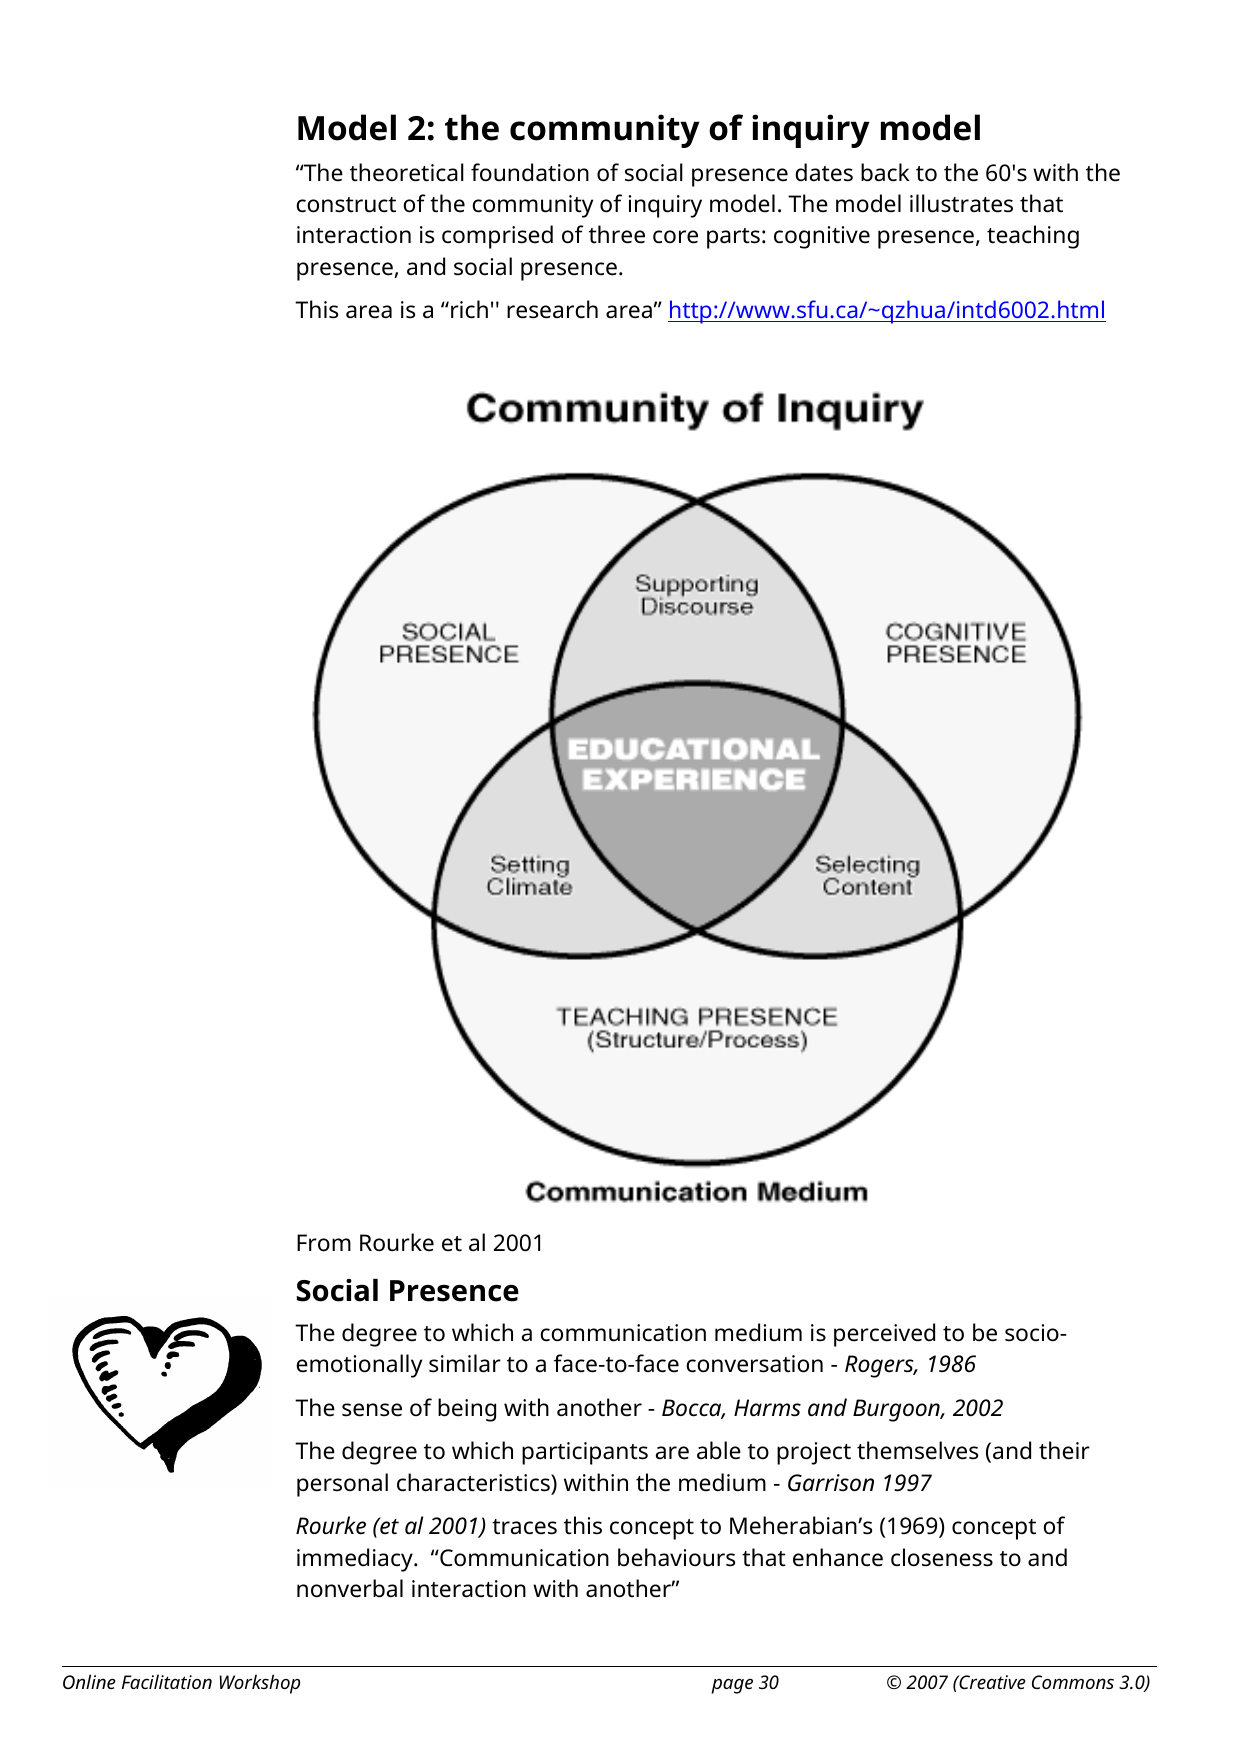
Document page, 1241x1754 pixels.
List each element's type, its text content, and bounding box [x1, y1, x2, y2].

subtitle Social Presence [295, 1271, 1157, 1310]
text Rourke (et al 2001) traces this concept to Meherabian’s (1969) concept of immediacy. “Communication behaviours that enhance closeness to and nonverbal interaction with another” [295, 1510, 1157, 1604]
text From Rourke et al 2001 [295, 382, 1157, 1258]
text This area is a “rich'' research area” http://www.sfu.ca/~qzhua/intd6002.html [295, 294, 1157, 326]
picture [43, 1296, 275, 1492]
picture [311, 390, 1092, 1218]
text The degree to which a communication medium is perceived to be socio-emotionally similar to a face-to-face conversation - Rogers, 1986 [295, 1317, 1157, 1379]
text The sense of being with another - Bocca, Harms and Burgoon, 2002 [295, 1392, 1157, 1423]
text The degree to which participants are able to project themselves (and their personal characteristics) within the medium - Garrison 1997 [295, 1435, 1157, 1498]
text “The theoretical foundation of social presence dates back to the 60's with the construct of the community of inquiry model. The model illustrates that interaction is comprised of three core parts: cognitive presence, teaching presence, and social presence. [295, 157, 1157, 282]
subtitle Model 2: the community of inquiry model [295, 105, 1157, 151]
